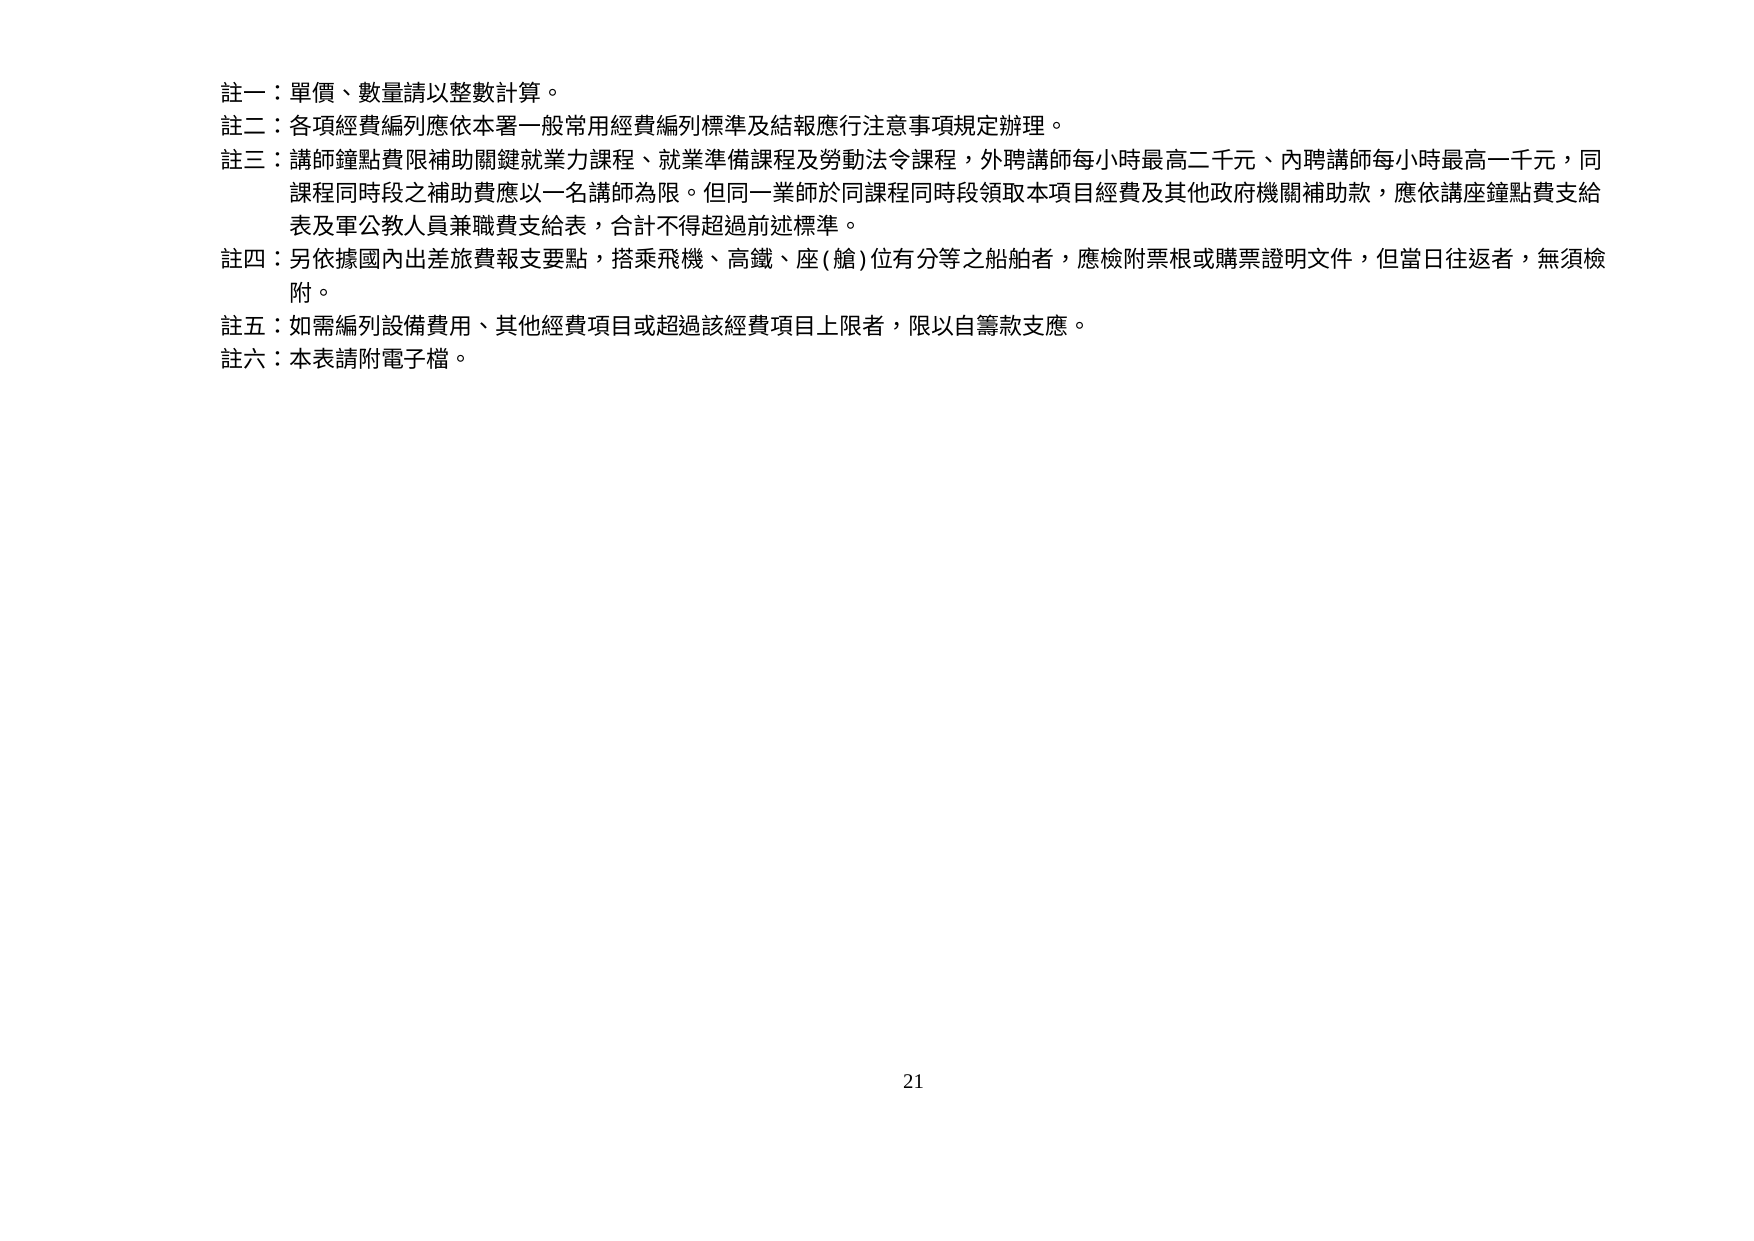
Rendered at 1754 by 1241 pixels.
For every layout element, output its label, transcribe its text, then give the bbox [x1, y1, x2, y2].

text 註二：各項經費編列應依本署一般常用經費編列標準及結報應行注意事項規定辦理。 [220, 108, 1606, 141]
text 註六：本表請附電子檔。 [220, 341, 1606, 374]
text 註四：另依據國內出差旅費報支要點，搭乘飛機、高鐵、座(艙)位有分等之船舶者，應檢附票根或購票證明文件，但當日往返者，無須檢附。 [220, 241, 1606, 308]
text 註五：如需編列設備費用、其他經費項目或超過該經費項目上限者，限以自籌款支應。 [220, 308, 1606, 341]
text 註三：講師鐘點費限補助關鍵就業力課程、就業準備課程及勞動法令課程，外聘講師每小時最高二千元、內聘講師每小時最高一千元，同課程同時段之補助費應以一名講師為限。但同一業師於同課程同時段領取本項目經費及其他政府機關補助款，應依講座鐘點費支給表及軍公教人員兼職費支給表，合計不得超過前述標準。 [220, 141, 1606, 241]
text 註一：單價、數量請以整數計算。 [220, 75, 1606, 108]
